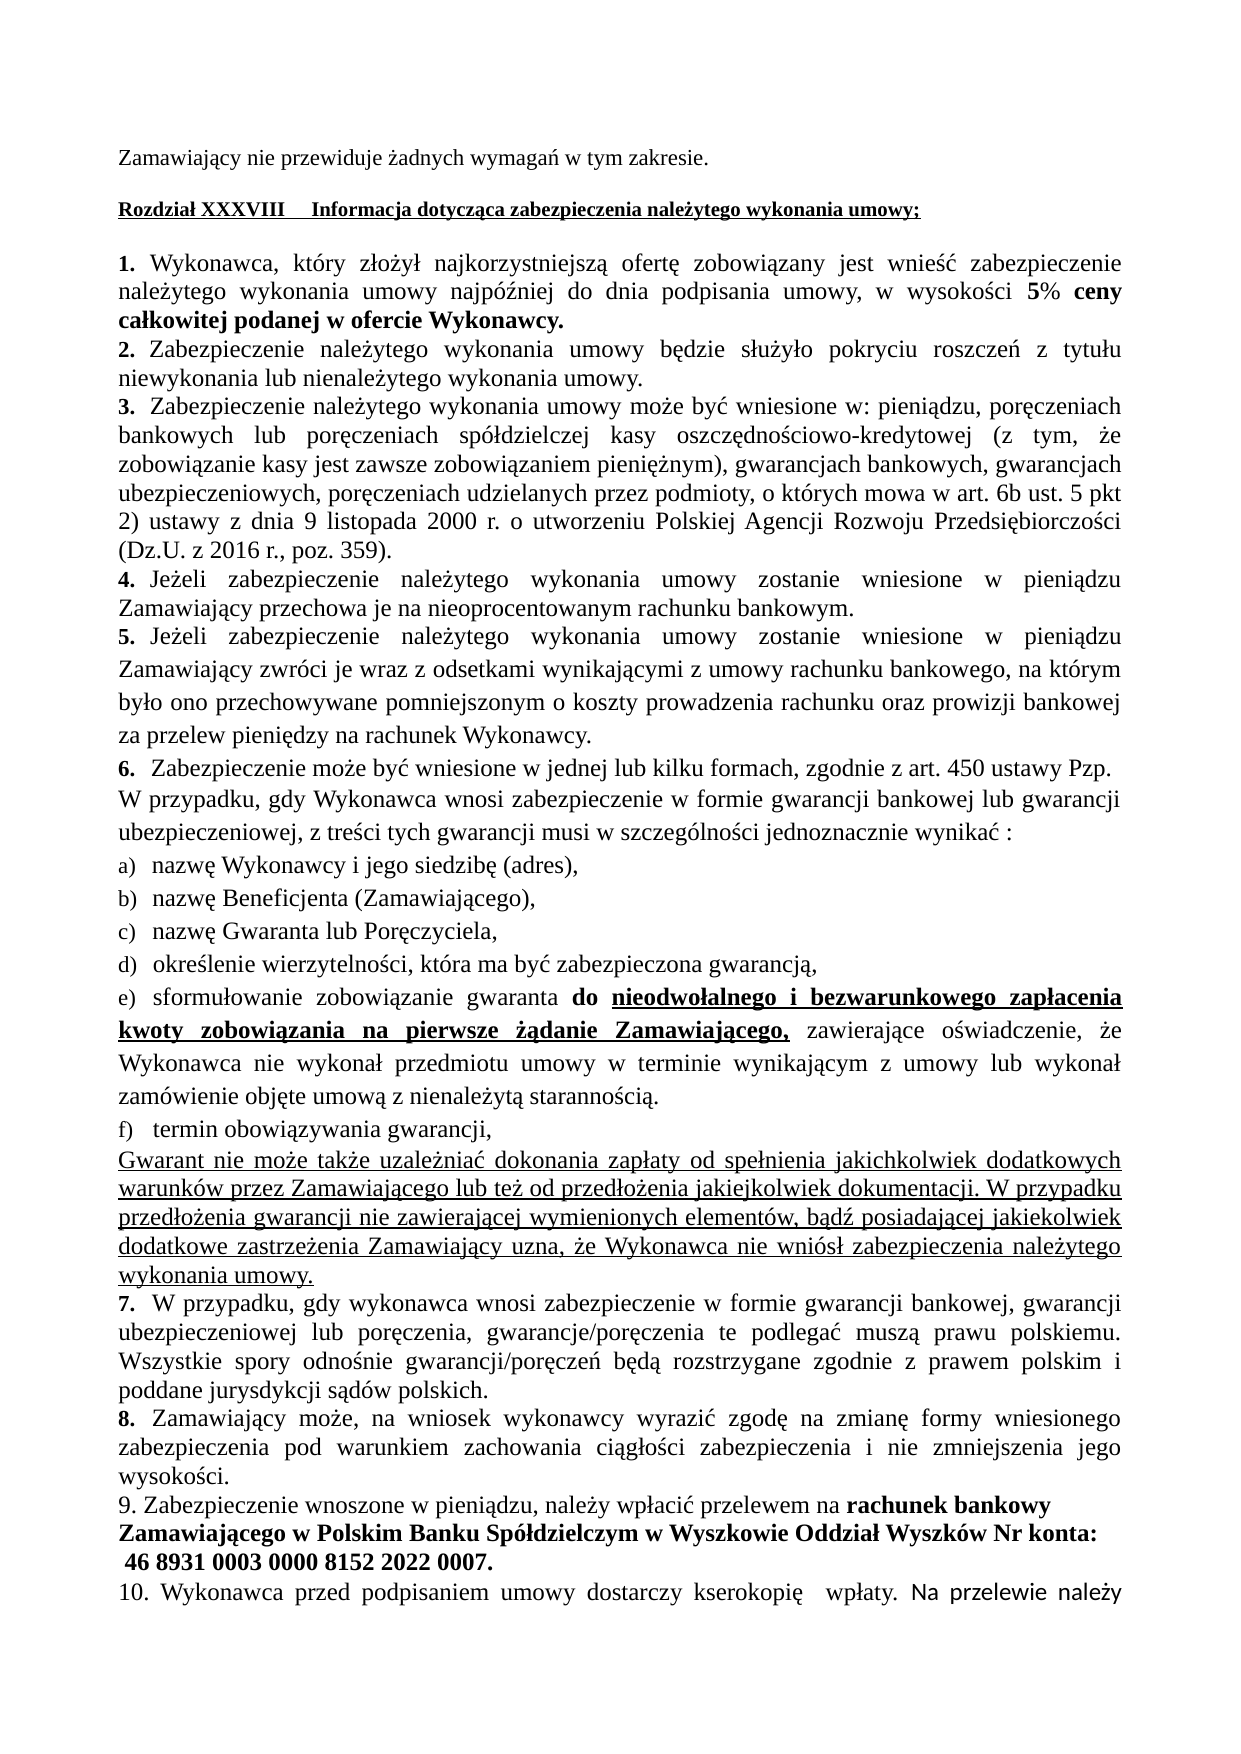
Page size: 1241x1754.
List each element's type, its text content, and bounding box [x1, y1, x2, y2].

list Wykonawca, który złożył najkorzystniejszą ofertę zobowiązany jest wnieść zabezpieczenie należytego wykonania umowy najpóźniej do dnia podpisania umowy, w wysokości 5% ceny całkowitej podanej w ofercie Wykonawcy. [118, 248, 1122, 334]
text Gwarant nie może także uzależniać dokonania zapłaty od spełnienia jakichkolwiek dodatkowych [118, 1145, 1122, 1170]
text przedłożenia gwarancji nie zawierającej wymienionych elementów, bądź posiadającej jakiekolwiek [118, 1200, 1122, 1227]
text 10. Wykonawca przed podpisaniem umowy dostarczy kserokopię wpłaty. Na przelewie należy [118, 1576, 1122, 1606]
list W przypadku, gdy wykonawca wnosi zabezpieczenie w formie gwarancji bankowej, gwarancji ubezpieczeniowej lub poręczenia, gwarancje/poręczenia te podlegać muszą prawu polskiemu. Wszystkie spory odnośnie gwarancji/poręczeń będą rozstrzygane zgodnie z prawem polskim i poddane jurysdykcji sądów polskich. [118, 1288, 1122, 1403]
text 9. Zabezpieczenie wnoszone w pieniądzu, należy wpłacić przelewem na rachunek bankowy Zamawiającego w Polskim Banku Spółdzielczym w Wyszkowie Oddział Wyszków Nr konta: [118, 1490, 1122, 1547]
text wykonania umowy. [118, 1257, 1122, 1288]
list Jeżeli zabezpieczenie należytego wykonania umowy zostanie wniesione w pieniądzu Zamawiający przechowa je na nieoprocentowanym rachunku bankowym. [118, 564, 1122, 621]
list określenie wierzytelności, która ma być zabezpieczona gwarancją, [118, 949, 1122, 978]
list Zamawiający może, na wniosek wykonawcy wyrazić zgodę na zmianę formy wniesionego zabezpieczenia pod warunkiem zachowania ciągłości zabezpieczenia i nie zmniejszenia jego wysokości. [118, 1403, 1122, 1490]
list sformułowanie zobowiązanie gwaranta do nieodwołalnego i bezwarunkowego zapłacenia kwoty zobowiązania na pierwsze żądanie Zamawiającego, zawierające oświadczenie, że Wykonawca nie wykonał przedmiotu umowy w terminie wynikającym z umowy lub wykonał zamówienie objęte umową z nienależytą starannością. [118, 982, 1122, 1110]
text Rozdział XXXVIII Informacja dotycząca zabezpieczenia należytego wykonania umowy; [118, 197, 1122, 221]
list Zabezpieczenie należytego wykonania umowy może być wniesione w: pieniądzu, poręczeniach bankowych lub poręczeniach spółdzielczej kasy oszczędnościowo-kredytowej (z tym, że zobowiązanie kasy jest zawsze zobowiązaniem pieniężnym), gwarancjach bankowych, gwarancjach ubezpieczeniowych, poręczeniach udzielanych przez podmioty, o których mowa w art. 6b ust. 5 pkt 2) ustawy z dnia 9 listopada 2000 r. o utworzeniu Polskiej Agencji Rozwoju Przedsiębiorczości (Dz.U. z 2016 r., poz. 359). [118, 391, 1122, 564]
list nazwę Gwaranta lub Poręczyciela, [118, 916, 1122, 945]
list termin obowiązywania gwarancji, [118, 1114, 1122, 1143]
list Zabezpieczenie należytego wykonania umowy będzie służyło pokryciu roszczeń z tytułu niewykonania lub nienależytego wykonania umowy. [118, 334, 1122, 391]
text warunków przez Zamawiającego lub też od przedłożenia jakiejkolwiek dokumentacji. W przypadku [118, 1171, 1122, 1198]
text W przypadku, gdy Wykonawca wnosi zabezpieczenie w formie gwarancji bankowej lub gwarancji ubezpieczeniowej, z treści tych gwarancji musi w szczególności jednoznacznie wynikać : [118, 784, 1122, 846]
list Jeżeli zabezpieczenie należytego wykonania umowy zostanie wniesione w pieniądzu Zamawiający zwróci je wraz z odsetkami wynikającymi z umowy rachunku bankowego, na którym było ono przechowywane pomniejszonym o koszty prowadzenia rachunku oraz prowizji bankowej za przelew pieniędzy na rachunek Wykonawcy. [118, 621, 1122, 749]
list nazwę Wykonawcy i jego siedzibę (adres), [118, 850, 1122, 879]
list nazwę Beneficjenta (Zamawiającego), [118, 883, 1122, 912]
list Zabezpieczenie może być wniesione w jednej lub kilku formach, zgodnie z art. 450 ustawy Pzp. [118, 753, 1122, 782]
text 46 8931 0003 0000 8152 2022 0007. [118, 1547, 1122, 1576]
text Zamawiający nie przewiduje żadnych wymagań w tym zakresie. [118, 144, 1122, 171]
text dodatkowe zastrzeżenia Zamawiający uzna, że Wykonawca nie wniósł zabezpieczenia należytego [118, 1229, 1122, 1256]
